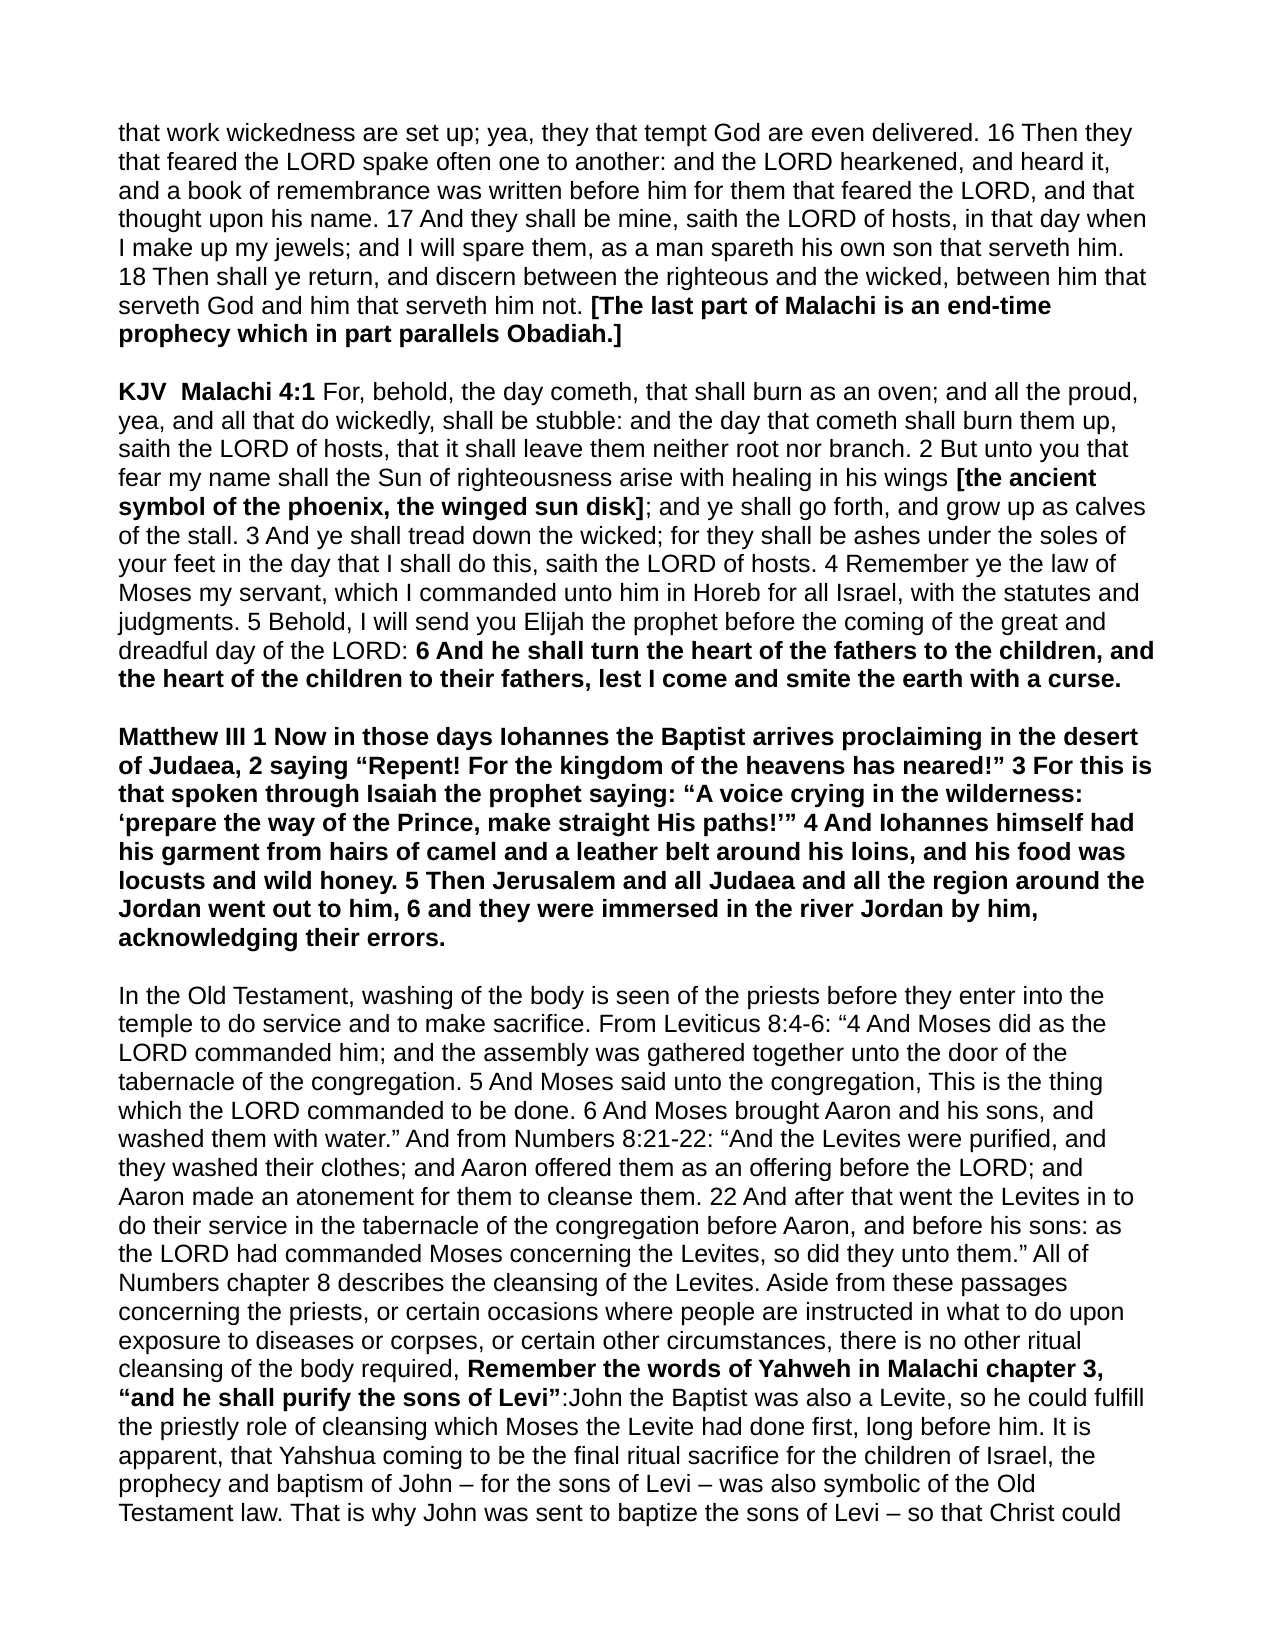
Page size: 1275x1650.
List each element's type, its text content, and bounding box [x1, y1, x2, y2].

text KJV Malachi 4:1 For, behold, the day cometh, that shall burn as an oven; and all the proud, yea, and all that do wickedly, shall be stubble: and the day that cometh shall burn them up, saith the LORD of hosts, that it shall leave them neither root nor branch. 2 But unto you that fear my name shall the Sun of righteousness arise with healing in his wings [the ancient symbol of the phoenix, the winged sun disk]; and ye shall go forth, and grow up as calves of the stall. 3 And ye shall tread down the wicked; for they shall be ashes under the soles of your feet in the day that I shall do this, saith the LORD of hosts. 4 Remember ye the law of Moses my servant, which I commanded unto him in Horeb for all Israel, with the statutes and judgments. 5 Behold, I will send you Elijah the prophet before the coming of the great and dreadful day of the LORD: 6 And he shall turn the heart of the fathers to the children, and the heart of the children to their fathers, lest I come and smite the earth with a curse. [118, 377, 1157, 693]
text that work wickedness are set up; yea, they that tempt God are even delivered. 16 Then they that feared the LORD spake often one to another: and the LORD hearkened, and heard it, and a book of remembrance was written before him for them that feared the LORD, and that thought upon his name. 17 And they shall be mine, saith the LORD of hosts, in that day when I make up my jewels; and I will spare them, as a man spareth his own son that serveth him. 18 Then shall ye return, and discern between the righteous and the wicked, between him that serveth God and him that serveth him not. [The last part of Malachi is an end-time prophecy which in part parallels Obadiah.] [118, 118, 1157, 348]
text In the Old Testament, washing of the body is seen of the priests before they enter into the temple to do service and to make sacrifice. From Leviticus 8:4-6: “4 And Moses did as the LORD commanded him; and the assembly was gathered together unto the door of the tabernacle of the congregation. 5 And Moses said unto the congregation, This is the thing which the LORD commanded to be done. 6 And Moses brought Aaron and his sons, and washed them with water.” And from Numbers 8:21-22: “And the Levites were purified, and they washed their clothes; and Aaron offered them as an offering before the LORD; and Aaron made an atonement for them to cleanse them. 22 And after that went the Levites in to do their service in the tabernacle of the congregation before Aaron, and before his sons: as the LORD had commanded Moses concerning the Levites, so did they unto them.” All of Numbers chapter 8 describes the cleansing of the Levites. Aside from these passages concerning the priests, or certain occasions where people are instructed in what to do upon exposure to diseases or corpses, or certain other circumstances, there is no other ritual cleansing of the body required, Remember the words of Yahweh in Malachi chapter 3, “and he shall purify the sons of Levi”:John the Baptist was also a Levite, so he could fulfill the priestly role of cleansing which Moses the Levite had done first, long before him. It is apparent, that Yahshua coming to be the final ritual sacrifice for the children of Israel, the prophecy and baptism of John – for the sons of Levi – was also symbolic of the Old Testament law. That is why John was sent to baptize the sons of Levi – so that Christ could [118, 981, 1157, 1527]
text Matthew III 1 Now in those days Iohannes the Baptist arrives proclaiming in the desert of Judaea, 2 saying “Repent! For the kingdom of the heavens has neared!” 3 For this is that spoken through Isaiah the prophet saying: “A voice crying in the wilderness: ‘prepare the way of the Prince, make straight His paths!’” 4 And Iohannes himself had his garment from hairs of camel and a leather belt around his loins, and his food was locusts and wild honey. 5 Then Jerusalem and all Judaea and all the region around the Jordan went out to him, 6 and they were immersed in the river Jordan by him, acknowledging their errors. [118, 722, 1157, 952]
